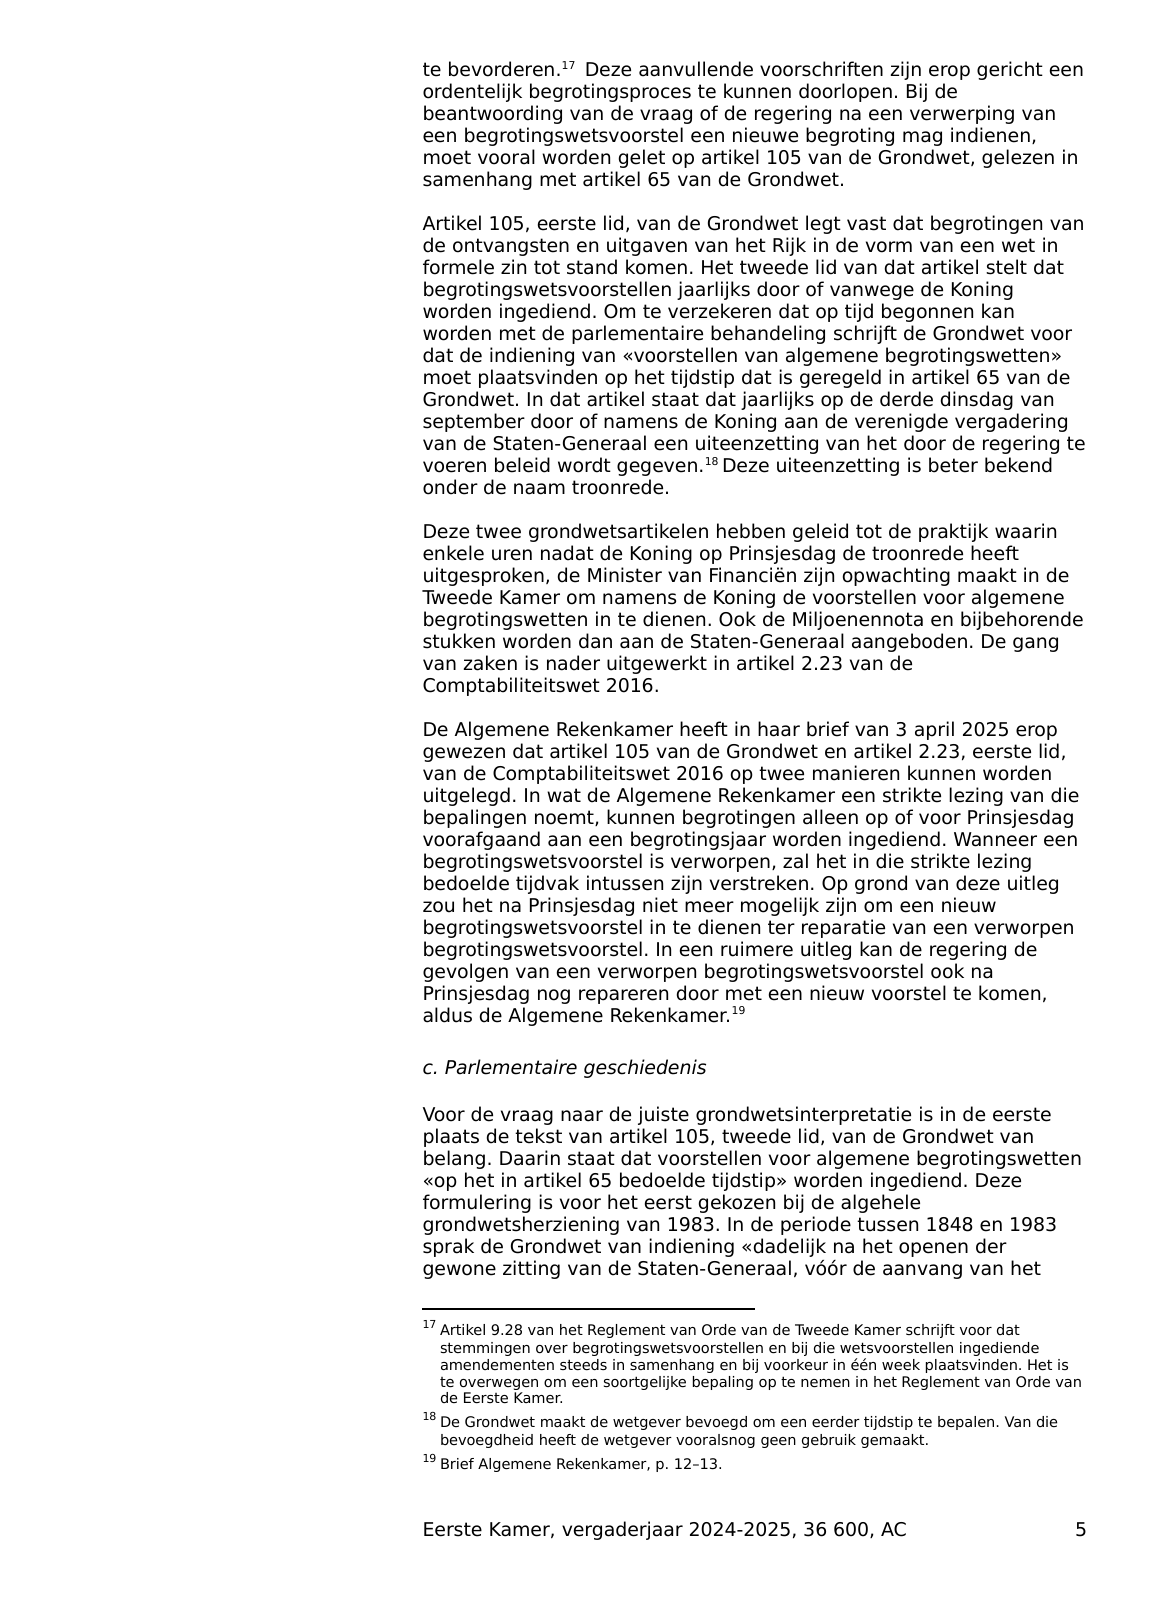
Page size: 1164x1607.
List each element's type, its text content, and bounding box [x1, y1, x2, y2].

text Artikel 9.28 van het Reglement van Orde van de Tweede Kamer schrijft voor dat stemmingen over begrotingswetsvoorstellen en bij die wetsvoorstellen ingediende amendementen steeds in samenhang en bij voorkeur in één week plaatsvinden. Het is te overwegen om een soortgelijke bepaling op te nemen in het Reglement van Orde van de Eerste Kamer. [422, 1318, 1087, 1407]
text De Grondwet maakt de wetgever bevoegd om een eerder tijdstip te bepalen. Van die bevoegdheid heeft de wetgever vooralsnog geen gebruik gemaakt. [422, 1410, 1087, 1449]
text De Algemene Rekenkamer heeft in haar brief van 3 april 2025 erop gewezen dat artikel 105 van de Grondwet en artikel 2.23, eerste lid, van de Comptabiliteitswet 2016 op twee manieren kunnen worden uitgelegd. In wat de Algemene Rekenkamer een strikte lezing van die bepalingen noemt, kunnen begrotingen alleen op of voor Prinsjesdag voorafgaand aan een begrotingsjaar worden ingediend. Wanneer een begrotingswetsvoorstel is verworpen, zal het in die strikte lezing bedoelde tijdvak intussen zijn verstreken. Op grond van deze uitleg zou het na Prinsjesdag niet meer mogelijk zijn om een nieuw begrotingswetsvoorstel in te dienen ter reparatie van een verworpen begrotingswetsvoorstel. In een ruimere uitleg kan de regering de gevolgen van een verworpen begrotingswetsvoorstel ook na Prinsjesdag nog repareren door met een nieuw voorstel te komen, aldus de Algemene Rekenkamer. [422, 719, 1087, 1027]
text Deze twee grondwetsartikelen hebben geleid tot de praktijk waarin enkele uren nadat de Koning op Prinsjesdag de troonrede heeft uitgesproken, de Minister van Financiën zijn opwachting maakt in de Tweede Kamer om namens de Koning de voorstellen voor algemene begrotingswetten in te dienen. Ook de Miljoenennota en bijbehorende stukken worden dan aan de Staten-Generaal aangeboden. De gang van zaken is nader uitgewerkt in artikel 2.23 van de Comptabiliteitswet 2016. [422, 521, 1087, 697]
text Voor de vraag naar de juiste grondwetsinterpretatie is in de eerste plaats de tekst van artikel 105, tweede lid, van de Grondwet van belang. Daarin staat dat voorstellen voor algemene begrotingswetten «op het in artikel 65 bedoelde tijdstip» worden ingediend. Deze formulering is voor het eerst gekozen bij de algehele grondwetsherziening van 1983. In de periode tussen 1848 en 1983 sprak de Grondwet van indiening «dadelijk na het openen der gewone zitting van de Staten-Generaal, vóór de aanvang van het [422, 1104, 1087, 1279]
text te bevorderen. Deze aanvullende voorschriften zijn erop gericht een ordentelijk begrotingsproces te kunnen doorlopen. Bij de beantwoording van de vraag of de regering na een verwerping van een begrotingswetsvoorstel een nieuwe begroting mag indienen, moet vooral worden gelet op artikel 105 van de Grondwet, gelezen in samenhang met artikel 65 van de Grondwet. [422, 59, 1087, 191]
subtitle c. Parlementaire geschiedenis [422, 1057, 1087, 1079]
text Brief Algemene Rekenkamer, p. 12–13. [422, 1452, 1087, 1474]
text Artikel 105, eerste lid, van de Grondwet legt vast dat begrotingen van de ontvangsten en uitgaven van het Rijk in de vorm van een wet in formele zin tot stand komen. Het tweede lid van dat artikel stelt dat begrotingswetsvoorstellen jaarlijks door of vanwege de Koning worden ingediend. Om te verzekeren dat op tijd begonnen kan worden met de parlementaire behandeling schrijft de Grondwet voor dat de indiening van «voorstellen van algemene begrotingswetten» moet plaatsvinden op het tijdstip dat is geregeld in artikel 65 van de Grondwet. In dat artikel staat dat jaarlijks op de derde dinsdag van september door of namens de Koning aan de verenigde vergadering van de Staten-Generaal een uiteenzetting van het door de regering te voeren beleid wordt gegeven.Deze uiteenzetting is beter bekend onder de naam troonrede. [422, 213, 1087, 499]
